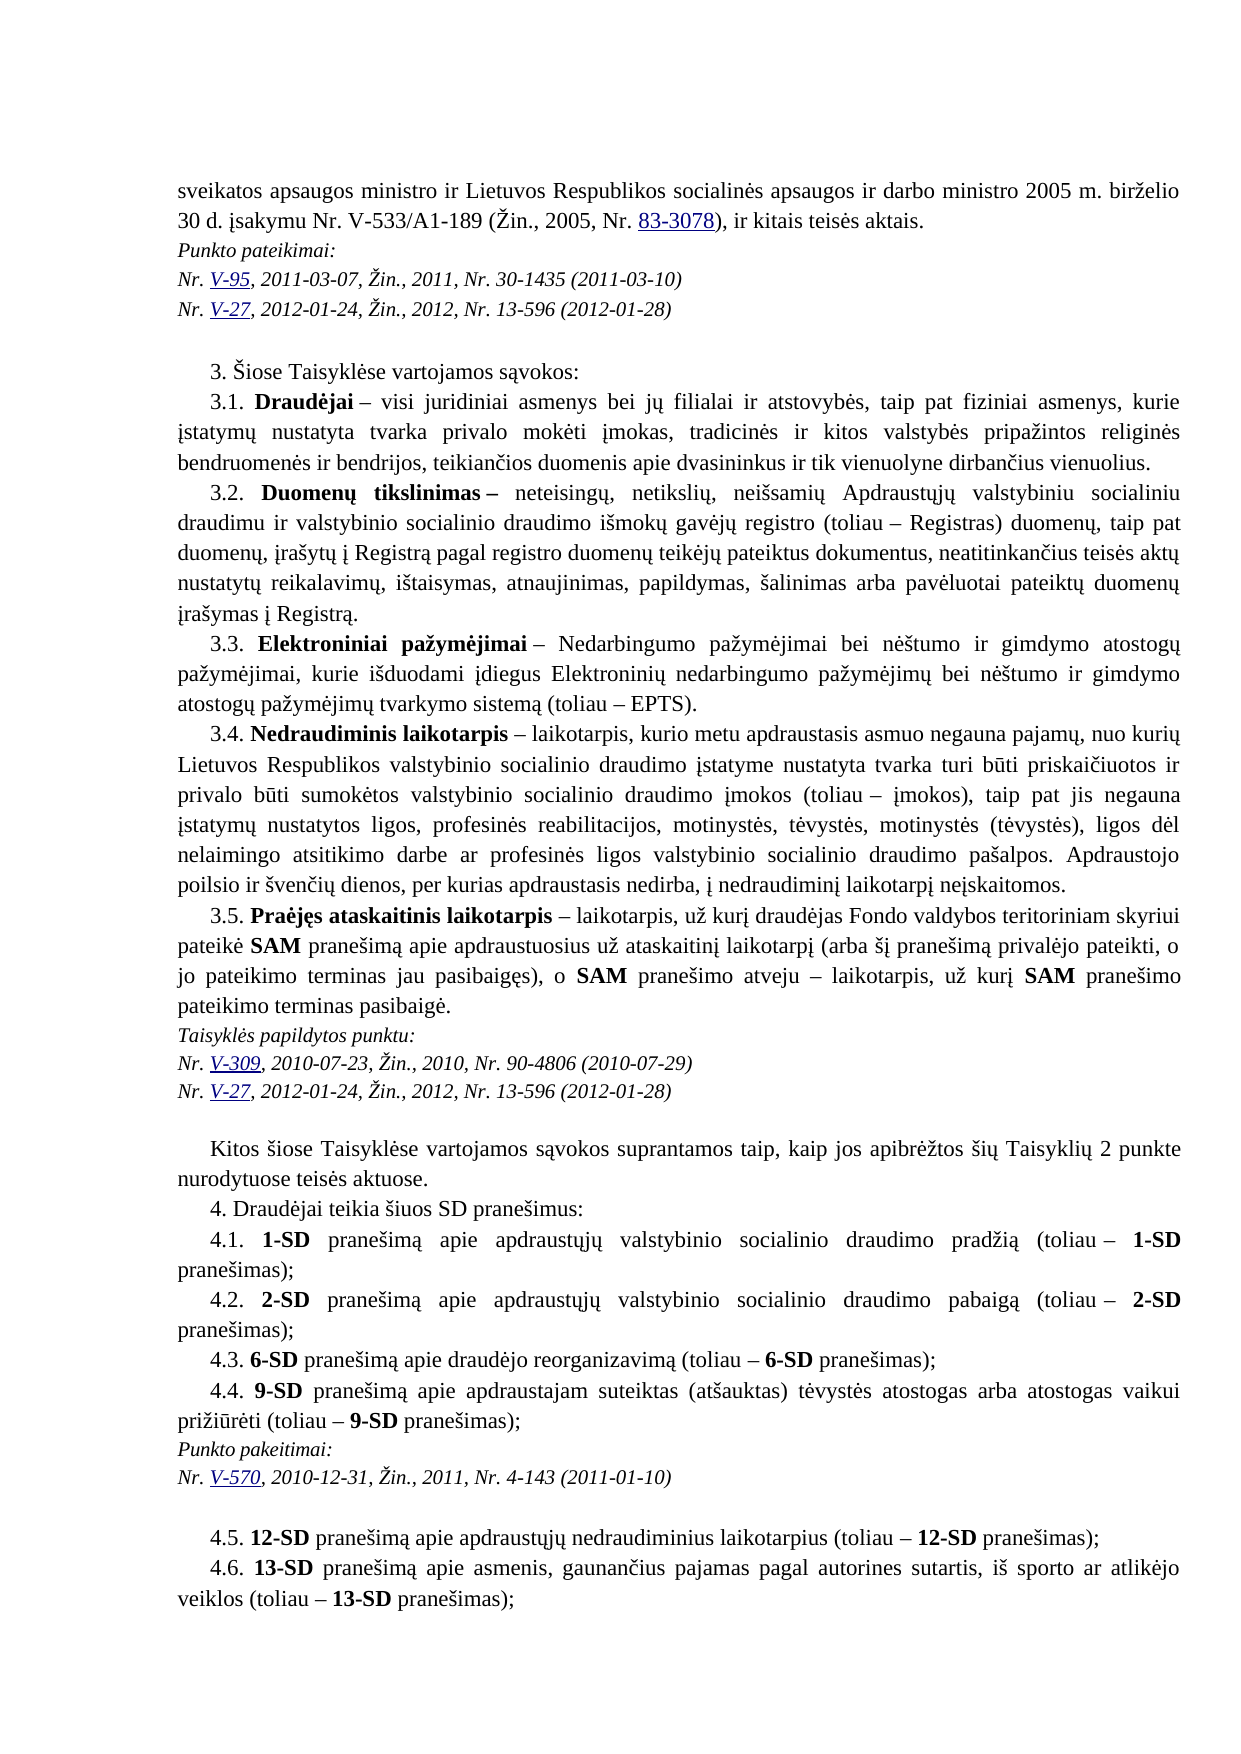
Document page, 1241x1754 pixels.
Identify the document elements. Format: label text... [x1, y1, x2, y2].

text Nr. V-95, 2011-03-07, Žin., 2011, Nr. 30-1435 (2011-03-10) [177, 267, 1181, 291]
text 3.5. Praėjęs ataskaitinis laikotarpis – laikotarpis, už kurį draudėjas Fondo valdybos teritoriniam skyriui pateikė SAM pranešimą apie apdraustuosius už ataskaitinį laikotarpį (arba šį pranešimą privalėjo pateikti, o jo pateikimo terminas jau pasibaigęs), o SAM pranešimo atveju – laikotarpis, už kurį SAM pranešimo pateikimo terminas pasibaigė. [177, 902, 1181, 1019]
text Nr. V-309, 2010-07-23, Žin., 2010, Nr. 90-4806 (2010-07-29) [177, 1051, 1181, 1075]
text Punkto pakeitimai: [177, 1437, 1181, 1461]
text sveikatos apsaugos ministro ir Lietuvos Respublikos socialinės apsaugos ir darbo ministro 2005 m. birželio 30 d. įsakymu Nr. V-533/A1-189 (Žin., 2005, Nr. 83-3078), ir kitais teisės aktais. [177, 177, 1181, 234]
text 3.1. Draudėjai – visi juridiniai asmenys bei jų filialai ir atstovybės, taip pat fiziniai asmenys, kurie įstatymų nustatyta tvarka privalo mokėti įmokas, tradicinės ir kitos valstybės pripažintos religinės bendruomenės ir bendrijos, teikiančios duomenis apie dvasininkus ir tik vienuolyne dirbančius vienuolius. [177, 388, 1181, 475]
text 4. Draudėjai teikia šiuos SD pranešimus: [177, 1195, 1181, 1222]
text Nr. V-570, 2010-12-31, Žin., 2011, Nr. 4-143 (2011-01-10) [177, 1465, 1181, 1489]
text 4.6. 13-SD pranešimą apie asmenis, gaunančius pajamas pagal autorines sutartis, iš sporto ar atlikėjo veiklos (toliau – 13-SD pranešimas); [177, 1554, 1181, 1611]
text Kitos šiose Taisyklėse vartojamos sąvokos suprantamos taip, kaip jos apibrėžtos šių Taisyklių 2 punkte nurodytuose teisės aktuose. [177, 1135, 1181, 1192]
text 3.4. Nedraudiminis laikotarpis – laikotarpis, kurio metu apdraustasis asmuo negauna pajamų, nuo kurių Lietuvos Respublikos valstybinio socialinio draudimo įstatyme nustatyta tvarka turi būti priskaičiuotos ir privalo būti sumokėtos valstybinio socialinio draudimo įmokos (toliau – įmokos), taip pat jis negauna įstatymų nustatytos ligos, profesinės reabilitacijos, motinystės, tėvystės, motinystės (tėvystės), ligos dėl nelaimingo atsitikimo darbe ar profesinės ligos valstybinio socialinio draudimo pašalpos. Apdraustojo poilsio ir švenčių dienos, per kurias apdraustasis nedirba, į nedraudiminį laikotarpį neįskaitomos. [177, 720, 1181, 898]
text 4.2. 2-SD pranešimą apie apdraustųjų valstybinio socialinio draudimo pabaigą (toliau – 2-SD pranešimas); [177, 1286, 1181, 1343]
text 3.3. Elektroniniai pažymėjimai – Nedarbingumo pažymėjimai bei nėštumo ir gimdymo atostogų pažymėjimai, kurie išduodami įdiegus Elektroninių nedarbingumo pažymėjimų bei nėštumo ir gimdymo atostogų pažymėjimų tvarkymo sistemą (toliau – EPTS). [177, 630, 1181, 717]
text 3.2. Duomenų tikslinimas – neteisingų, netikslių, neišsamių Apdraustųjų valstybiniu socialiniu draudimu ir valstybinio socialinio draudimo išmokų gavėjų registro (toliau – Registras) duomenų, taip pat duomenų, įrašytų į Registrą pagal registro duomenų teikėjų pateiktus dokumentus, neatitinkančius teisės aktų nustatytų reikalavimų, ištaisymas, atnaujinimas, papildymas, šalinimas arba pavėluotai pateiktų duomenų įrašymas į Registrą. [177, 479, 1181, 626]
text Punkto pateikimai: [177, 238, 1181, 262]
text 4.4. 9-SD pranešimą apie apdraustajam suteiktas (atšauktas) tėvystės atostogas arba atostogas vaikui prižiūrėti (toliau – 9-SD pranešimas); [177, 1377, 1181, 1433]
text Nr. V-27, 2012-01-24, Žin., 2012, Nr. 13-596 (2012-01-28) [177, 1079, 1181, 1103]
text 4.5. 12-SD pranešimą apie apdraustųjų nedraudiminius laikotarpius (toliau – 12-SD pranešimas); [177, 1524, 1181, 1551]
text 4.1. 1-SD pranešimą apie apdraustųjų valstybinio socialinio draudimo pradžią (toliau – 1-SD pranešimas); [177, 1226, 1181, 1282]
text Nr. V-27, 2012-01-24, Žin., 2012, Nr. 13-596 (2012-01-28) [177, 297, 1181, 321]
text 4.3. 6-SD pranešimą apie draudėjo reorganizavimą (toliau – 6-SD pranešimas); [177, 1346, 1181, 1373]
text 3. Šiose Taisyklėse vartojamos sąvokos: [177, 358, 1181, 384]
text Taisyklės papildytos punktu: [177, 1022, 1181, 1047]
